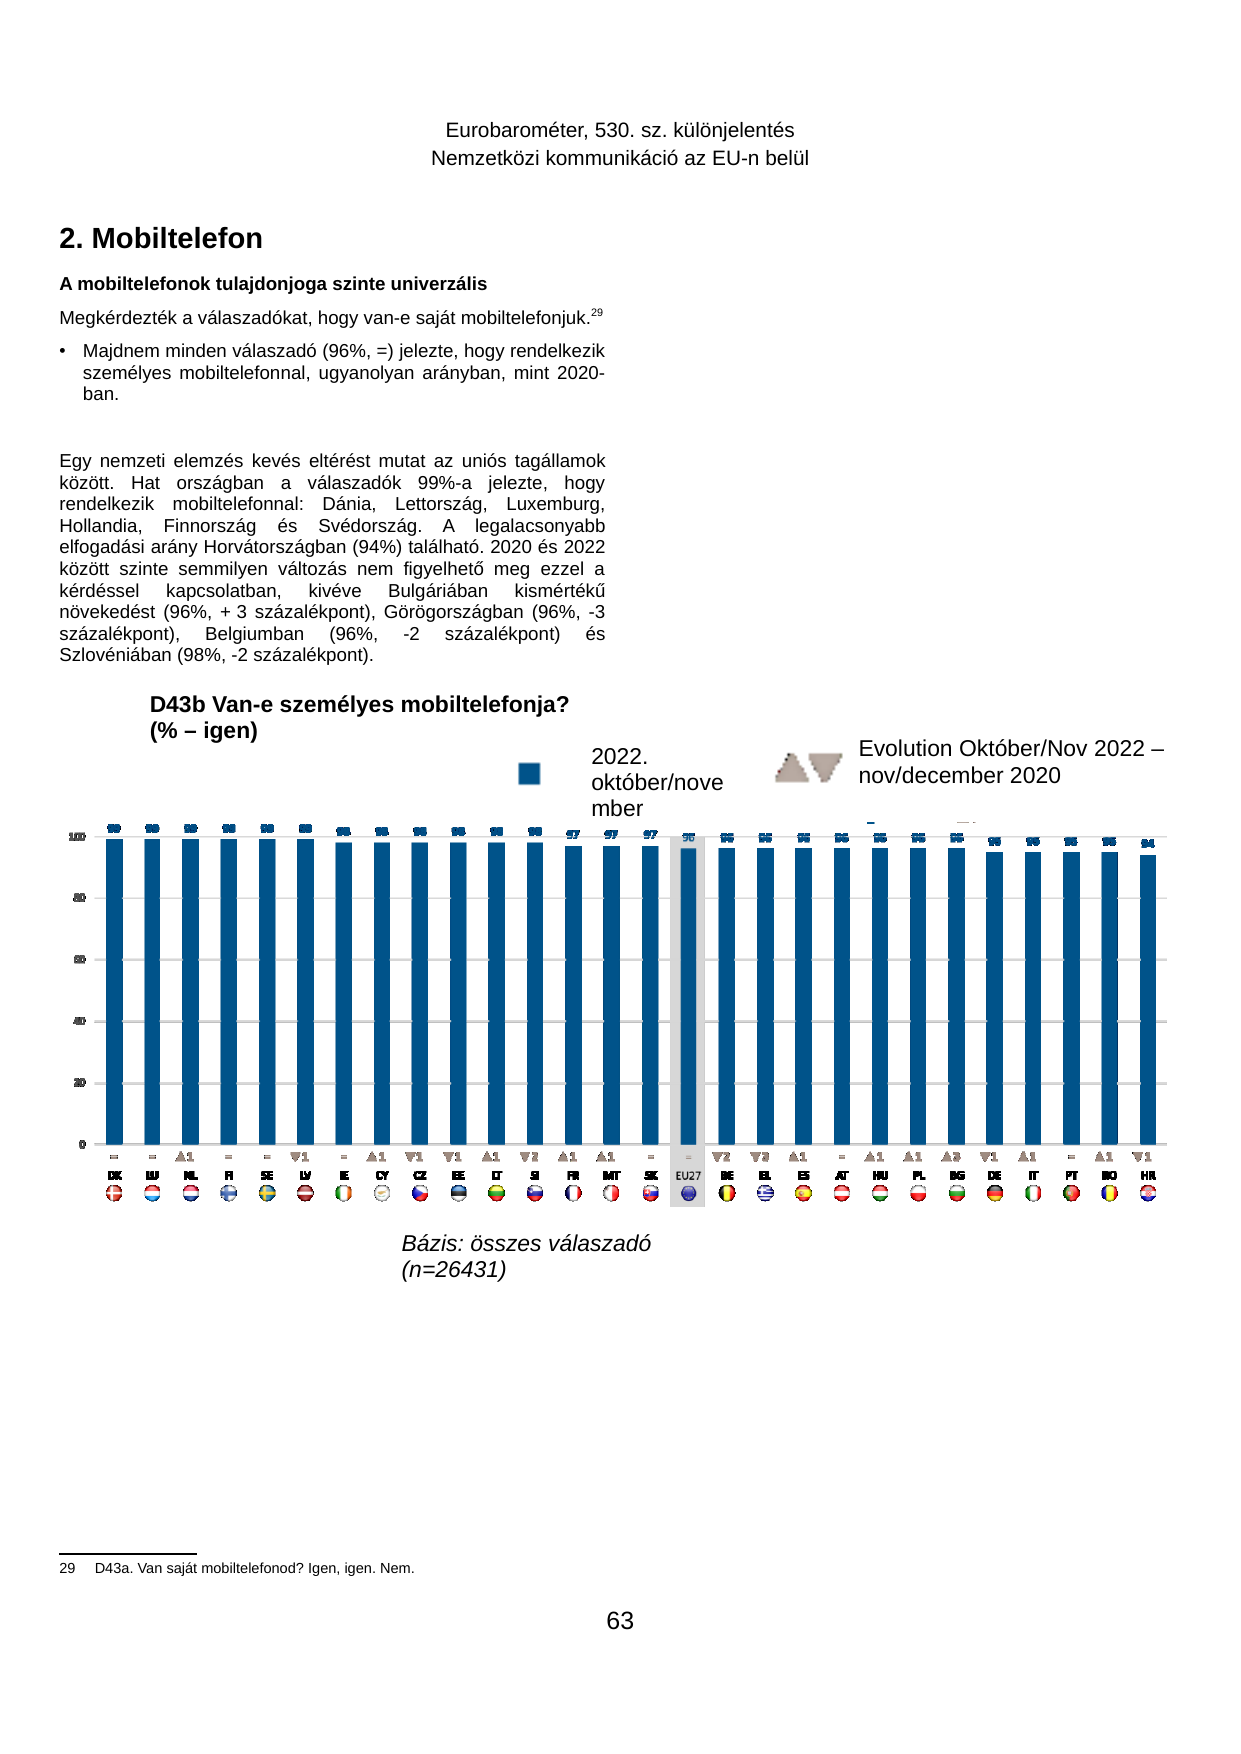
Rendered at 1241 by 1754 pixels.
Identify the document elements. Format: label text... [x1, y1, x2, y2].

picture [467, 735, 869, 802]
text D43a. Van saját mobiltelefonod? Igen, igen. Nem. [59, 1560, 605, 1577]
text Egy nemzeti elemzés kevés eltérést mutat az uniós tagállamok között. Hat országban a válaszadók 99%-a jelezte, hogy rendelkezik mobiltelefonnal: Dánia, Lettország, Luxemburg, Hollandia, Finnország és Svédország. A legalacsonyabb elfogadási arány Horvátországban (94%) található. 2020 és 2022 között szinte semmilyen változás nem figyelhető meg ezzel a kérdéssel kapcsolatban, kivéve Bulgáriában kismértékű növekedést (96%, + 3 százalékpont), Görögországban (96%, -3 százalékpont), Belgiumban (96%, -2 százalékpont) és Szlovéniában (98%, -2 százalékpont). [59, 450, 605, 666]
list Majdnem minden válaszadó (96%, =) jelezte, hogy rendelkezik személyes mobiltelefonnal, ugyanolyan arányban, mint 2020-ban. [59, 340, 605, 405]
text A mobiltelefonok tulajdonjoga szinte univerzális [59, 273, 605, 295]
picture [59, 822, 1182, 1207]
text Megkérdezték a válaszadókat, hogy van-e saját mobiltelefonjuk. [59, 307, 605, 328]
subtitle 2. Mobiltelefon [59, 221, 605, 255]
